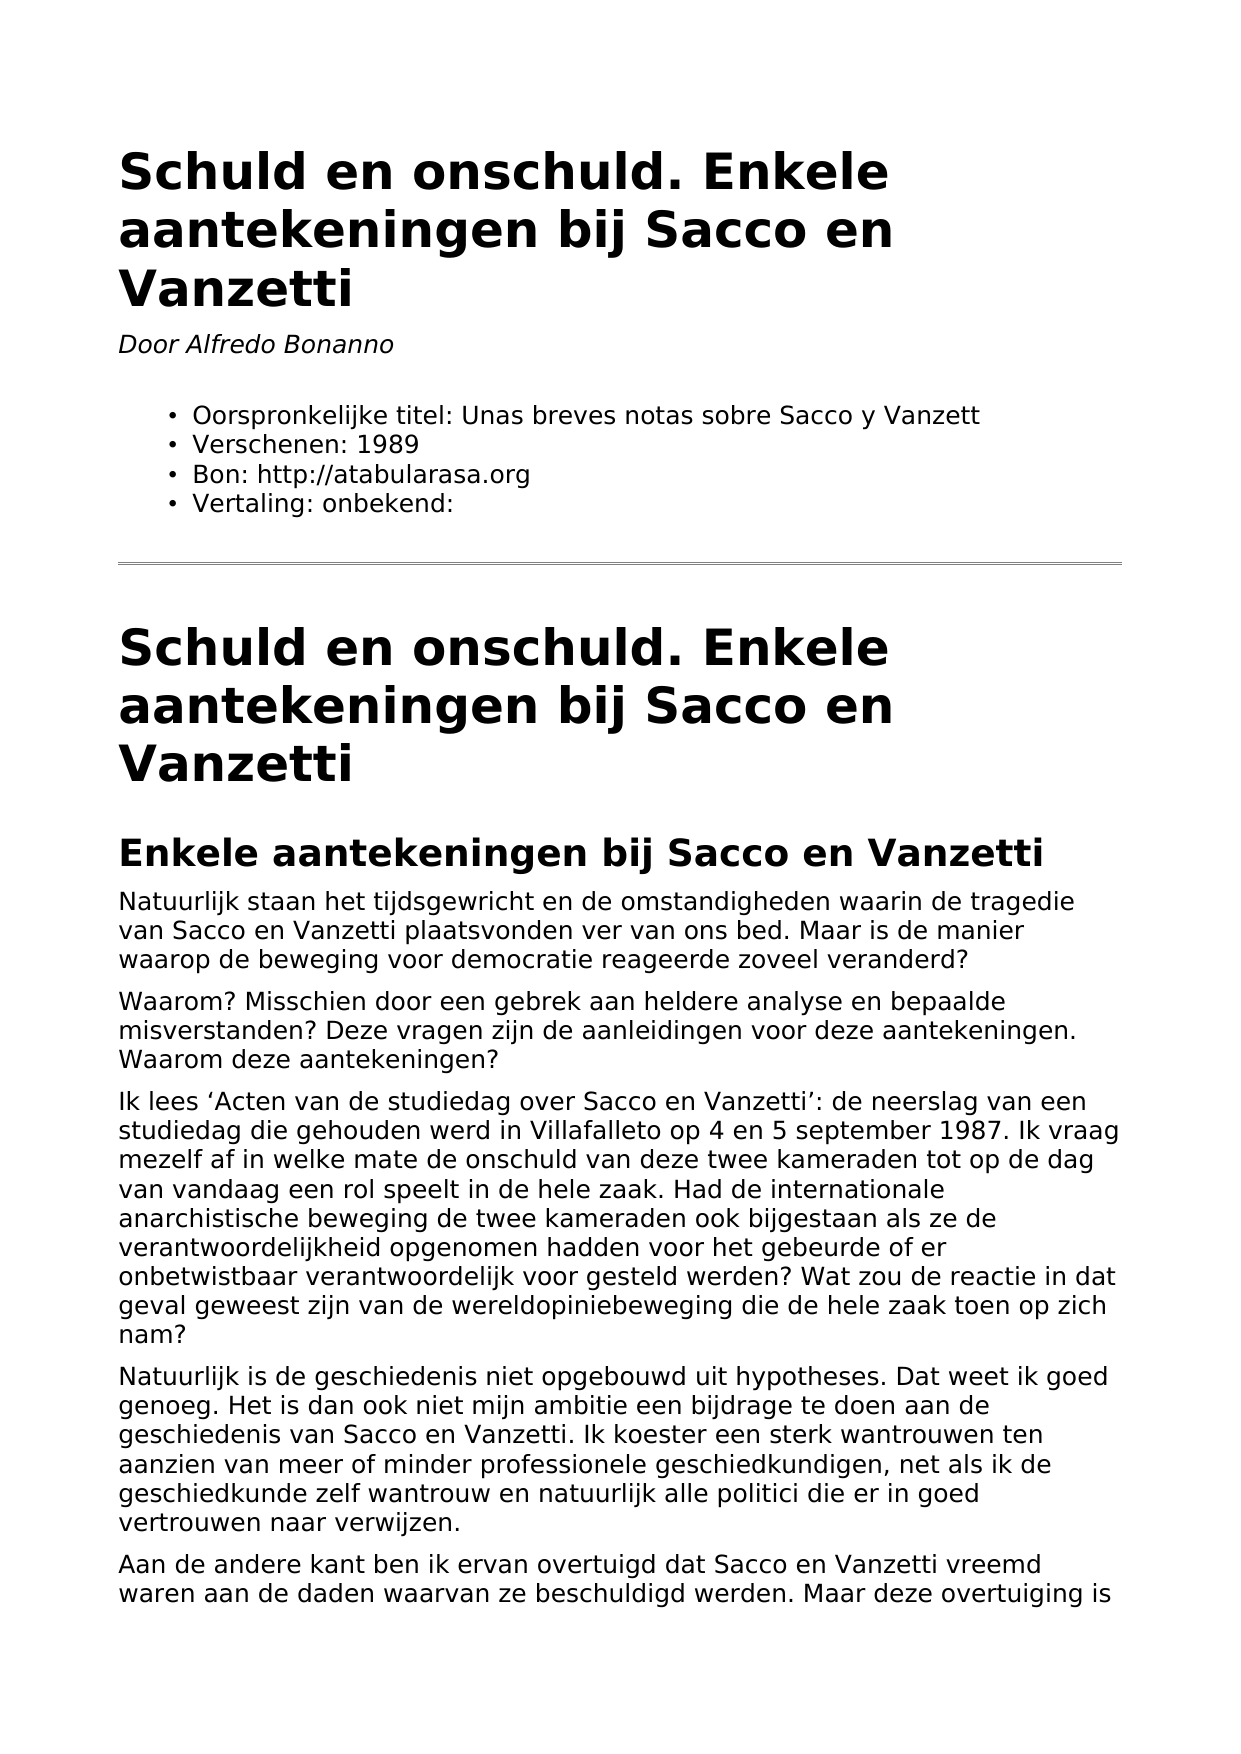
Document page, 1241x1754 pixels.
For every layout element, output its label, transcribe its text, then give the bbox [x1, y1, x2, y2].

subtitle Schuld en onschuld. Enkele aantekeningen bij Sacco en Vanzetti [118, 143, 1122, 318]
text Natuurlijk is de geschiedenis niet opgebouwd uit hypotheses. Dat weet ik goed genoeg. Het is dan ook niet mijn ambitie een bijdrage te doen aan de geschiedenis van Sacco en Vanzetti. Ik koester een sterk wantrouwen ten aanzien van meer of minder professionele geschiedkundigen, net als ik de geschiedkunde zelf wantrouw en natuurlijk alle politici die er in goed vertrouwen naar verwijzen. [118, 1362, 1122, 1537]
text Natuurlijk staan het tijdsgewricht en de omstandigheden waarin de tragedie van Sacco en Vanzetti plaatsvonden ver van ons bed. Maar is de manier waarop de beweging voor democratie reageerde zoveel veranderd? [118, 887, 1122, 975]
list Vertaling: onbekend: [177, 489, 1122, 518]
text Door Alfredo Bonanno [118, 330, 1122, 359]
text Waarom? Misschien door een gebrek aan heldere analyse en bepaalde misverstanden? Deze vragen zijn de aanleidingen voor deze aantekeningen. Waarom deze aantekeningen? [118, 987, 1122, 1075]
list Oorspronkelijke titel: Unas breves notas sobre Sacco y Vanzett [177, 401, 1122, 431]
subtitle Schuld en onschuld. Enkele aantekeningen bij Sacco en Vanzetti [118, 619, 1122, 794]
list Verschenen: 1989 [177, 431, 1122, 460]
list Bon: http://atabularasa.org [177, 460, 1122, 489]
text Aan de andere kant ben ik ervan overtuigd dat Sacco en Vanzetti vreemd waren aan de daden waarvan ze beschuldigd werden. Maar deze overtuiging is [118, 1550, 1122, 1608]
text Ik lees ‘Acten van de studiedag over Sacco en Vanzetti’: de neerslag van een studiedag die gehouden werd in Villafalleto op 4 en 5 september 1987. Ik vraag mezelf af in welke mate de onschuld van deze twee kameraden tot op de dag van vandaag een rol speelt in de hele zaak. Had de internationale anarchistische beweging de twee kameraden ook bijgestaan als ze de verantwoordelijkheid opgenomen hadden voor het gebeurde of er onbetwistbaar verantwoordelijk voor gesteld werden? Wat zou de reactie in dat geval geweest zijn van de wereldopiniebeweging die de hele zaak toen op zich nam? [118, 1087, 1122, 1350]
subtitle Enkele aantekeningen bij Sacco en Vanzetti [118, 831, 1122, 875]
